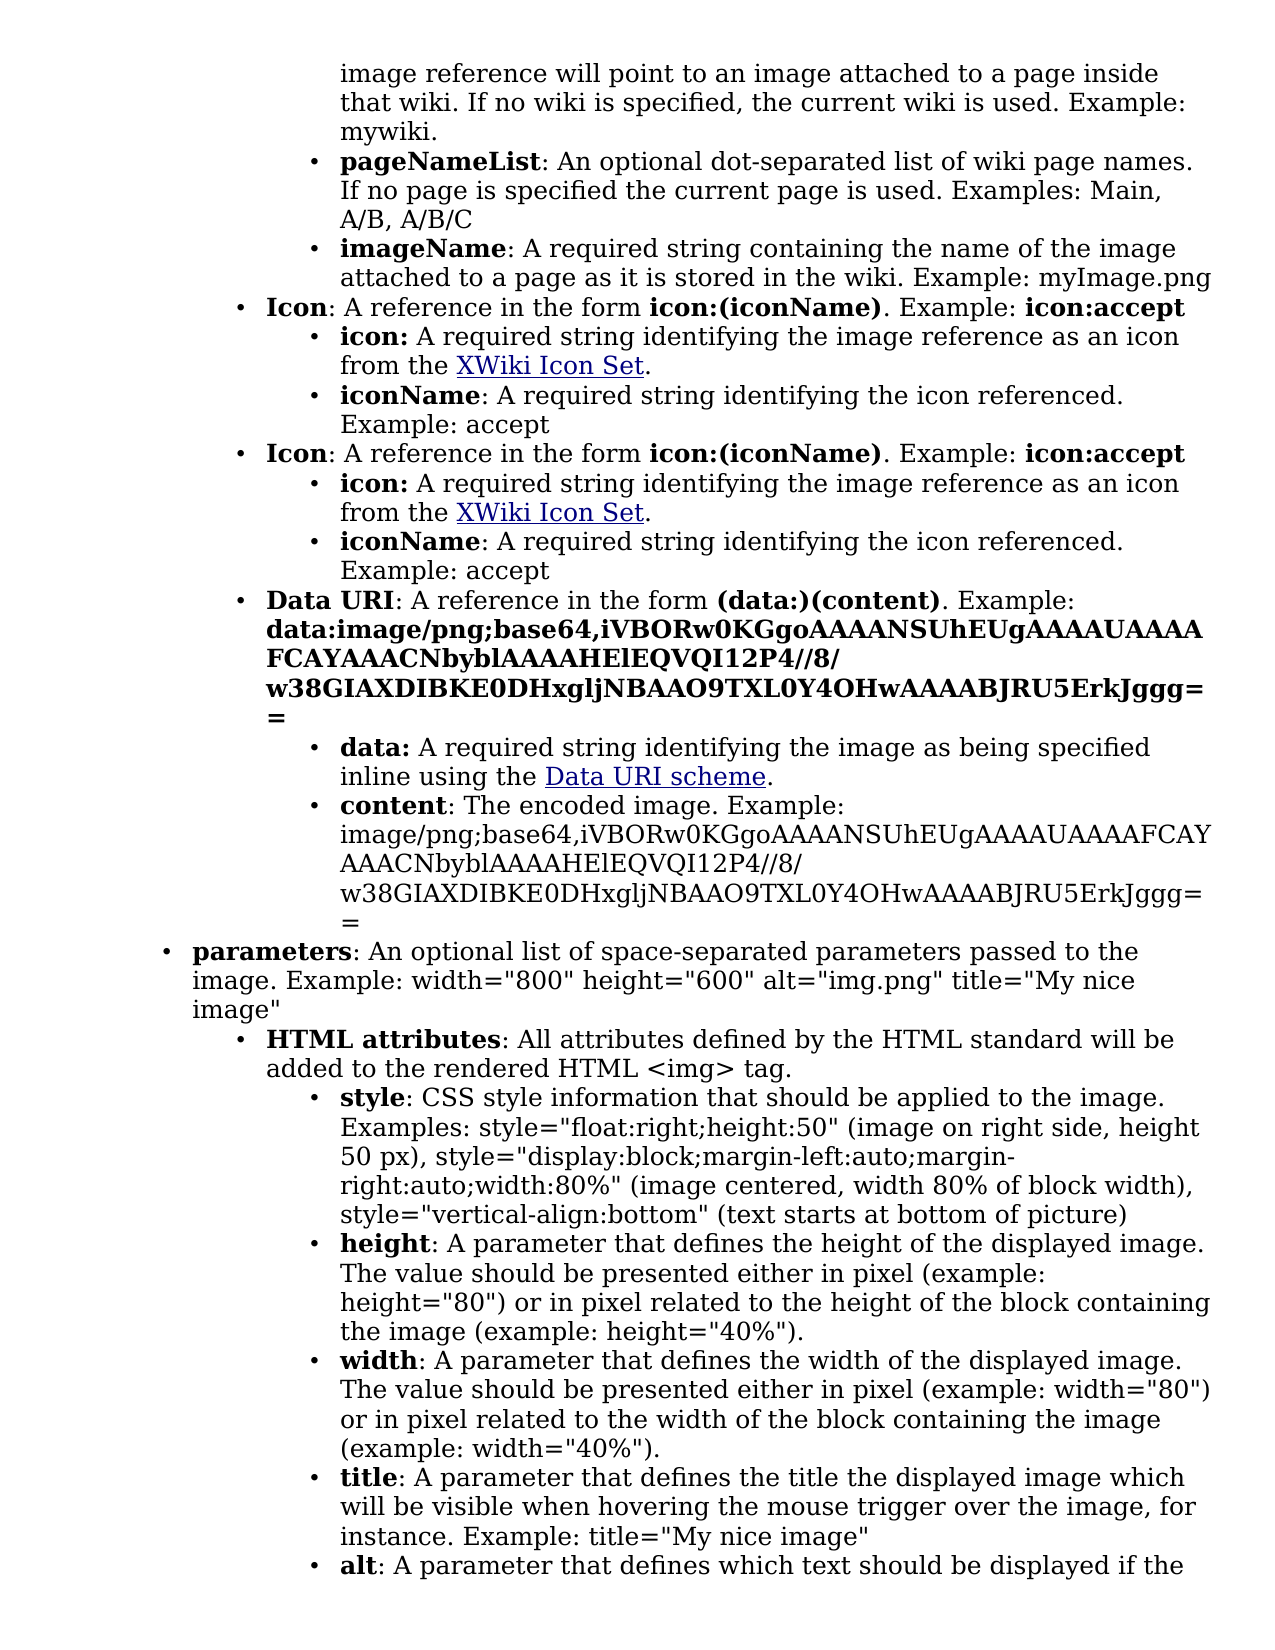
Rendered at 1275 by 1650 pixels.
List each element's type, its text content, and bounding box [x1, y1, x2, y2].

list Icon: A reference in the form icon:(iconName). Example: icon:accept [236, 293, 1216, 322]
list parameters: An optional list of space-separated parameters passed to the image. Example: width="800" height="600" alt="img.png" title="My nice image" [162, 937, 1216, 1025]
list HTML attributes: All attributes defined by the HTML standard will be added to the rendered HTML <img> tag. [236, 1025, 1216, 1083]
list icon: A required string identifying the image reference as an icon from the XWiki Icon Set. [310, 469, 1216, 527]
list iconName: A required string identifying the icon referenced. Example: accept [310, 527, 1216, 586]
list Data URI: A reference in the form (data:)(content). Example: data:image/png;base64,iVBORw0KGgoAAAANSUhEUgAAAAUAAAAFCAYAAACNbyblAAAAHElEQVQI12P4//8/w38GIAXDIBKE0DHxgljNBAAO9TXL0Y4OHwAAAABJRU5ErkJggg== [236, 586, 1216, 733]
list style: CSS style information that should be applied to the image. Examples: style="float:right;height:50" (image on right side, height 50 px), style="display:block;margin-left:auto;margin-right:auto;width:80%" (image centered, width 80% of block width), style="vertical-align:bottom" (text starts at bottom of picture) [310, 1083, 1216, 1229]
list data: A required string identifying the image as being specified inline using the Data URI scheme. [310, 733, 1216, 791]
list imageName: A required string containing the name of the image attached to a page as it is stored in the wiki. Example: myImage.png [310, 234, 1216, 293]
list content: The encoded image. Example: image/png;base64,iVBORw0KGgoAAAANSUhEUgAAAAUAAAAFCAYAAACNbyblAAAAHElEQVQI12P4//8/w38GIAXDIBKE0DHxgljNBAAO9TXL0Y4OHwAAAABJRU5ErkJggg== [310, 791, 1216, 937]
list icon: A required string identifying the image reference as an icon from the XWiki Icon Set. [310, 322, 1216, 381]
list height: A parameter that defines the height of the displayed image. The value should be presented either in pixel (example: height="80") or in pixel related to the height of the block containing the image (example: height="40%"). [310, 1229, 1216, 1346]
list Icon: A reference in the form icon:(iconName). Example: icon:accept [236, 439, 1216, 469]
list alt: A parameter that defines which text should be displayed if the [310, 1551, 1216, 1580]
list image reference will point to an image attached to a page inside that wiki. If no wiki is specified, the current wiki is used. Example: mywiki. [310, 59, 1216, 147]
list pageNameList: An optional dot-separated list of wiki page names. If no page is specified the current page is used. Examples: Main, A/B, A/B/C [310, 147, 1216, 234]
list title: A parameter that defines the title the displayed image which will be visible when hovering the mouse trigger over the image, for instance. Example: title="My nice image" [310, 1463, 1216, 1551]
list iconName: A required string identifying the icon referenced. Example: accept [310, 381, 1216, 439]
list width: A parameter that defines the width of the displayed image. The value should be presented either in pixel (example: width="80") or in pixel related to the width of the block containing the image (example: width="40%"). [310, 1346, 1216, 1463]
